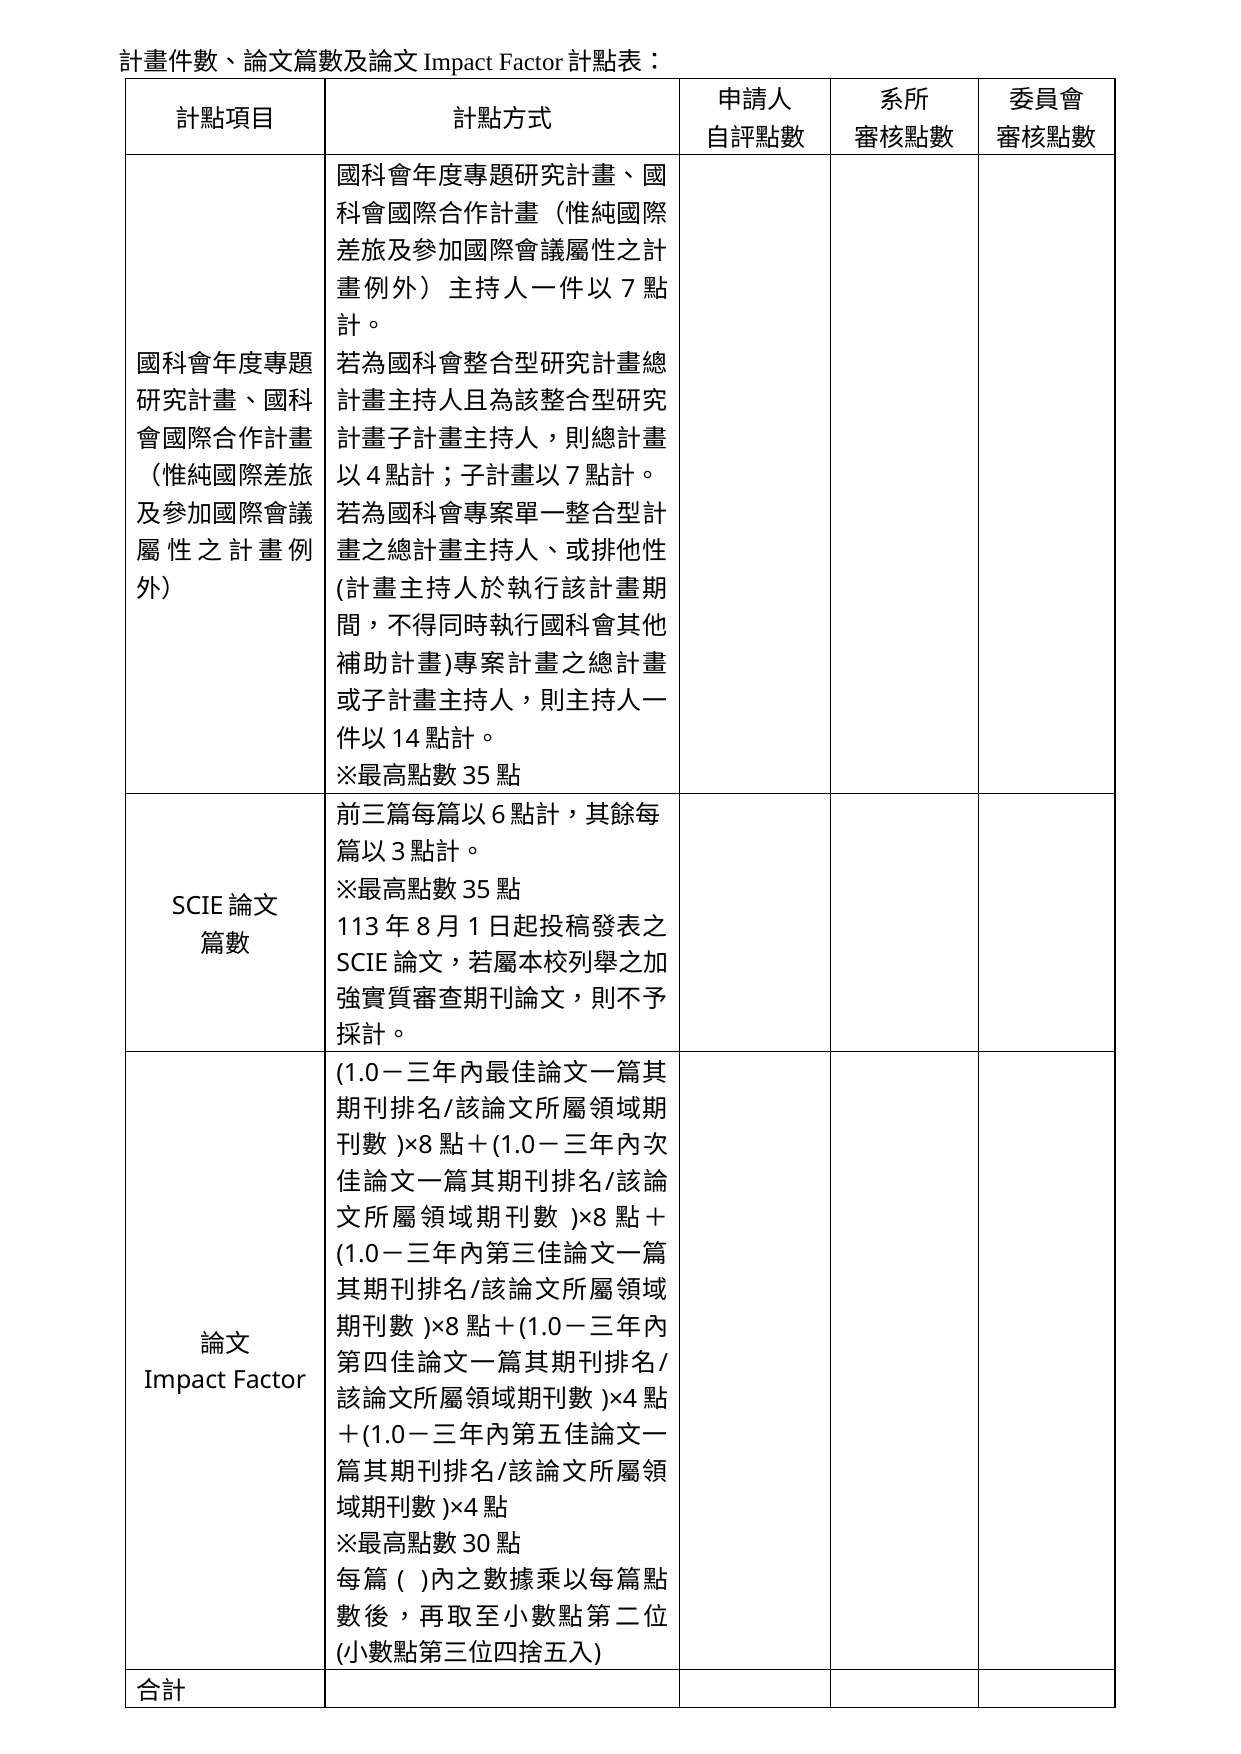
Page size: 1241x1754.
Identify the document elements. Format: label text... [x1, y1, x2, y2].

table_cell [979, 155, 1114, 793]
table_cell 前三篇每篇以6點計，其餘每篇以3點計。 ※最高點數35點 113年8月1日起投稿發表之SCIE論文，若屬本校列舉之加強實質審查期刊論文，則不予採計。 [326, 794, 679, 1051]
text 計畫件數、論文篇數及論文Impact Factor計點表： [118, 41, 1122, 78]
table_cell (1.0－三年內最佳論文一篇其期刊排名/該論文所屬領域期刊數 )×8點＋(1.0－三年內次佳論文一篇其期刊排名/該論文所屬領域期刊數 )×8點＋(1.0－三年內第三佳論文一篇其期刊排名/該論文所屬領域期刊數 )×8點＋(1.0－三年內第四佳論文一篇其期刊排名/該論文所屬領域期刊數 )×4點＋(1.0－三年內第五佳論文一篇其期刊排名/該論文所屬領域期刊數 )×4點 ※最高點數30點 每篇 ( )內之數據乘以每篇點數後，再取至小數點第二位(小數點第三位四捨五入) [326, 1052, 679, 1668]
table_cell [979, 1670, 1114, 1707]
table_cell [979, 1052, 1114, 1668]
table_cell [831, 1670, 978, 1707]
table_header 系所 審核點數 [831, 79, 978, 154]
table_cell [831, 155, 978, 793]
table_header 計點項目 [126, 79, 324, 154]
table_cell [831, 794, 978, 1051]
table_cell SCIE論文 篇數 [126, 794, 324, 1051]
table_cell [680, 155, 830, 793]
table_header 申請人 自評點數 [680, 79, 830, 154]
table_cell 國科會年度專題研究計畫、國科會國際合作計畫（惟純國際差旅及參加國際會議屬性之計畫例外）主持人一件以7點計。 若為國科會整合型研究計畫總計畫主持人且為該整合型研究計畫子計畫主持人，則總計畫以4點計；子計畫以7點計。 若為國科會專案單一整合型計畫之總計畫主持人、或排他性(計畫主持人於執行該計畫期間，不得同時執行國科會其他補助計畫)專案計畫之總計畫或子計畫主持人，則主持人一件以14點計。 ※最高點數35點 [326, 155, 679, 793]
table_cell 國科會年度專題研究計畫、國科會國際合作計畫（惟純國際差旅及參加國際會議屬性之計畫例外） [126, 155, 324, 793]
table_cell [680, 794, 830, 1051]
table_header 委員會 審核點數 [979, 79, 1114, 154]
table_cell [680, 1670, 830, 1707]
table_cell 論文 Impact Factor [126, 1052, 324, 1668]
table_cell [831, 1052, 978, 1668]
table_cell [326, 1670, 679, 1707]
table_header 計點方式 [326, 79, 679, 154]
table_cell [680, 1052, 830, 1668]
table_cell [979, 794, 1114, 1051]
table_cell 合計 [126, 1670, 324, 1707]
